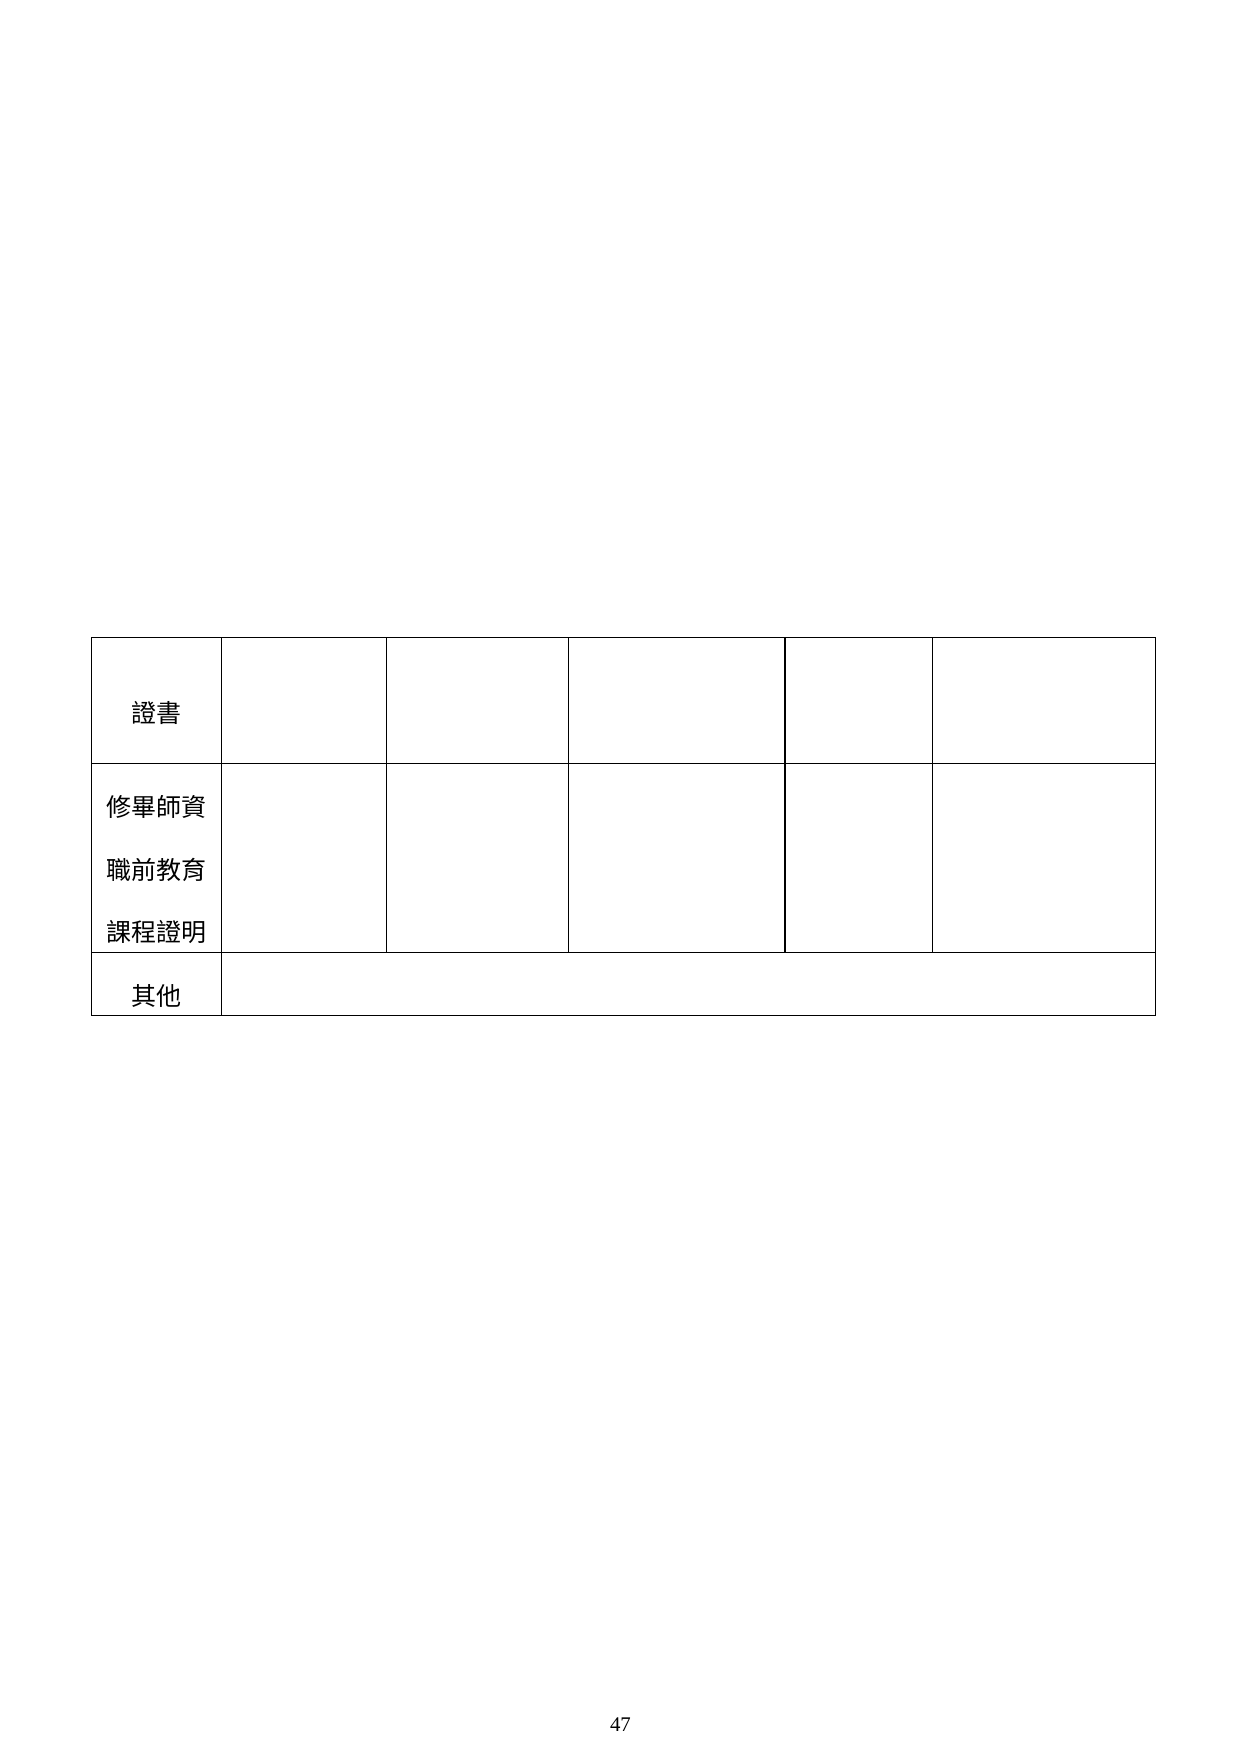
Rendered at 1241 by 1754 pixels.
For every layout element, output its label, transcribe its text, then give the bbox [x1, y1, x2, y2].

table_cell 修畢師資職前教育課程證明 [92, 764, 221, 952]
table_cell [569, 638, 784, 763]
table_cell [786, 764, 932, 952]
table_cell [786, 638, 932, 763]
table_cell [387, 764, 568, 952]
table_cell [222, 953, 1155, 1015]
table_cell [387, 638, 568, 763]
table_cell [222, 764, 386, 952]
table_cell [569, 764, 784, 952]
table_cell 證書 [92, 638, 221, 763]
table_cell [222, 638, 386, 763]
table_cell [933, 638, 1155, 763]
table_cell 其他 [92, 953, 221, 1015]
table_cell [933, 764, 1155, 952]
